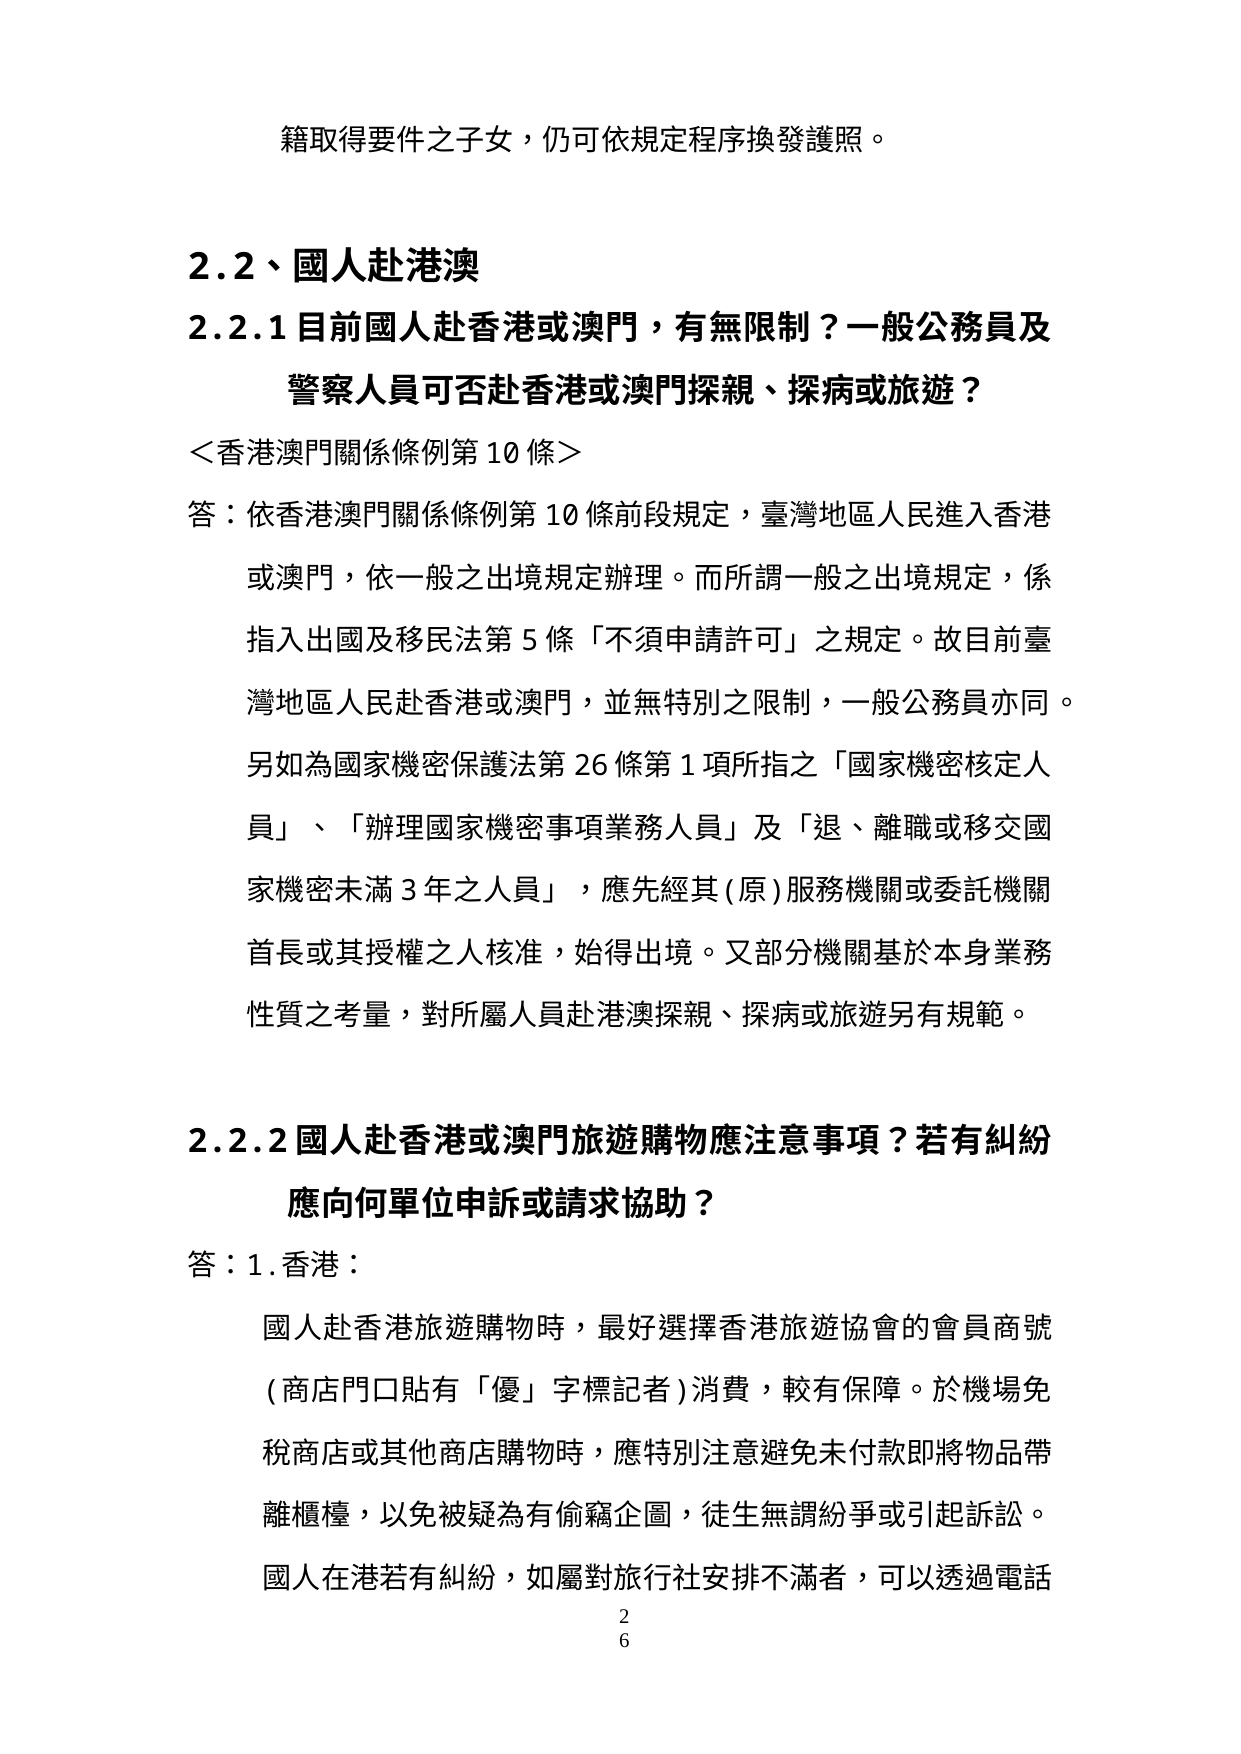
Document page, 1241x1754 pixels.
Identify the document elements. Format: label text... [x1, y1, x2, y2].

text 2.2、國人赴港澳 [187, 221, 1053, 284]
text 2.2.2國人赴香港或澳門旅遊購物應注意事項？若有糾紛應向何單位申訴或請求協助？ [187, 1096, 1053, 1221]
text 籍取得要件之子女，仍可依規定程序換發護照。 [227, 96, 1053, 159]
text ＜香港澳門關係條例第10條＞ [187, 409, 1053, 471]
text 答：依香港澳門關係條例第10條前段規定，臺灣地區人民進入香港或澳門，依一般之出境規定辦理。而所謂一般之出境規定，係指入出國及移民法第5條「不須申請許可」之規定。故目前臺灣地區人民赴香港或澳門，並無特別之限制，一般公務員亦同。另如為國家機密保護法第26條第1項所指之「國家機密核定人員」、「辦理國家機密事項業務人員」及「退、離職或移交國家機密未滿3年之人員」，應先經其(原)服務機關或委託機關首長或其授權之人核准，始得出境。又部分機關基於本身業務性質之考量，對所屬人員赴港澳探親、探病或旅遊另有規範。 [187, 471, 1053, 1034]
text 國人赴香港旅遊購物時，最好選擇香港旅遊協會的會員商號(商店門口貼有「優」字標記者)消費，較有保障。於機場免稅商店或其他商店購物時，應特別注意避免未付款即將物品帶離櫃檯，以免被疑為有偷竊企圖，徒生無謂紛爭或引起訴訟。國人在港若有糾紛，如屬對旅行社安排不滿者，可以透過電話、書面或親自前往香港旅遊業議會投訴【入境旅客服務熱線：(852)2807-0707】，該會將以調解方式處理，要求旅客與有關旅行社協商。如因購物出現糾紛者，可檢送下列單據正本(購買發票、商店收據並附地址、購買人刷卡單據)及附所購買產品，以掛號方式寄送香港消費者委員會【投訴熱線：(852)2929-2222，傳真：(852)2856-3611，或致函香港北角健康東街39號柯達大廈二期14樓1410室消費者委員會投訴及諮詢部】，並副知本會香港辦事處【駐地名稱為「台北經濟文化辦事處」，地址：香港金鐘道89號力寶中心第1座40樓，電話：(852)2160-2019】。 [262, 1284, 1053, 1596]
text 答：1.香港： [187, 1221, 1053, 1284]
text 2.2.1目前國人赴香港或澳門，有無限制？一般公務員及警察人員可否赴香港或澳門探親、探病或旅遊？ [187, 284, 1053, 409]
